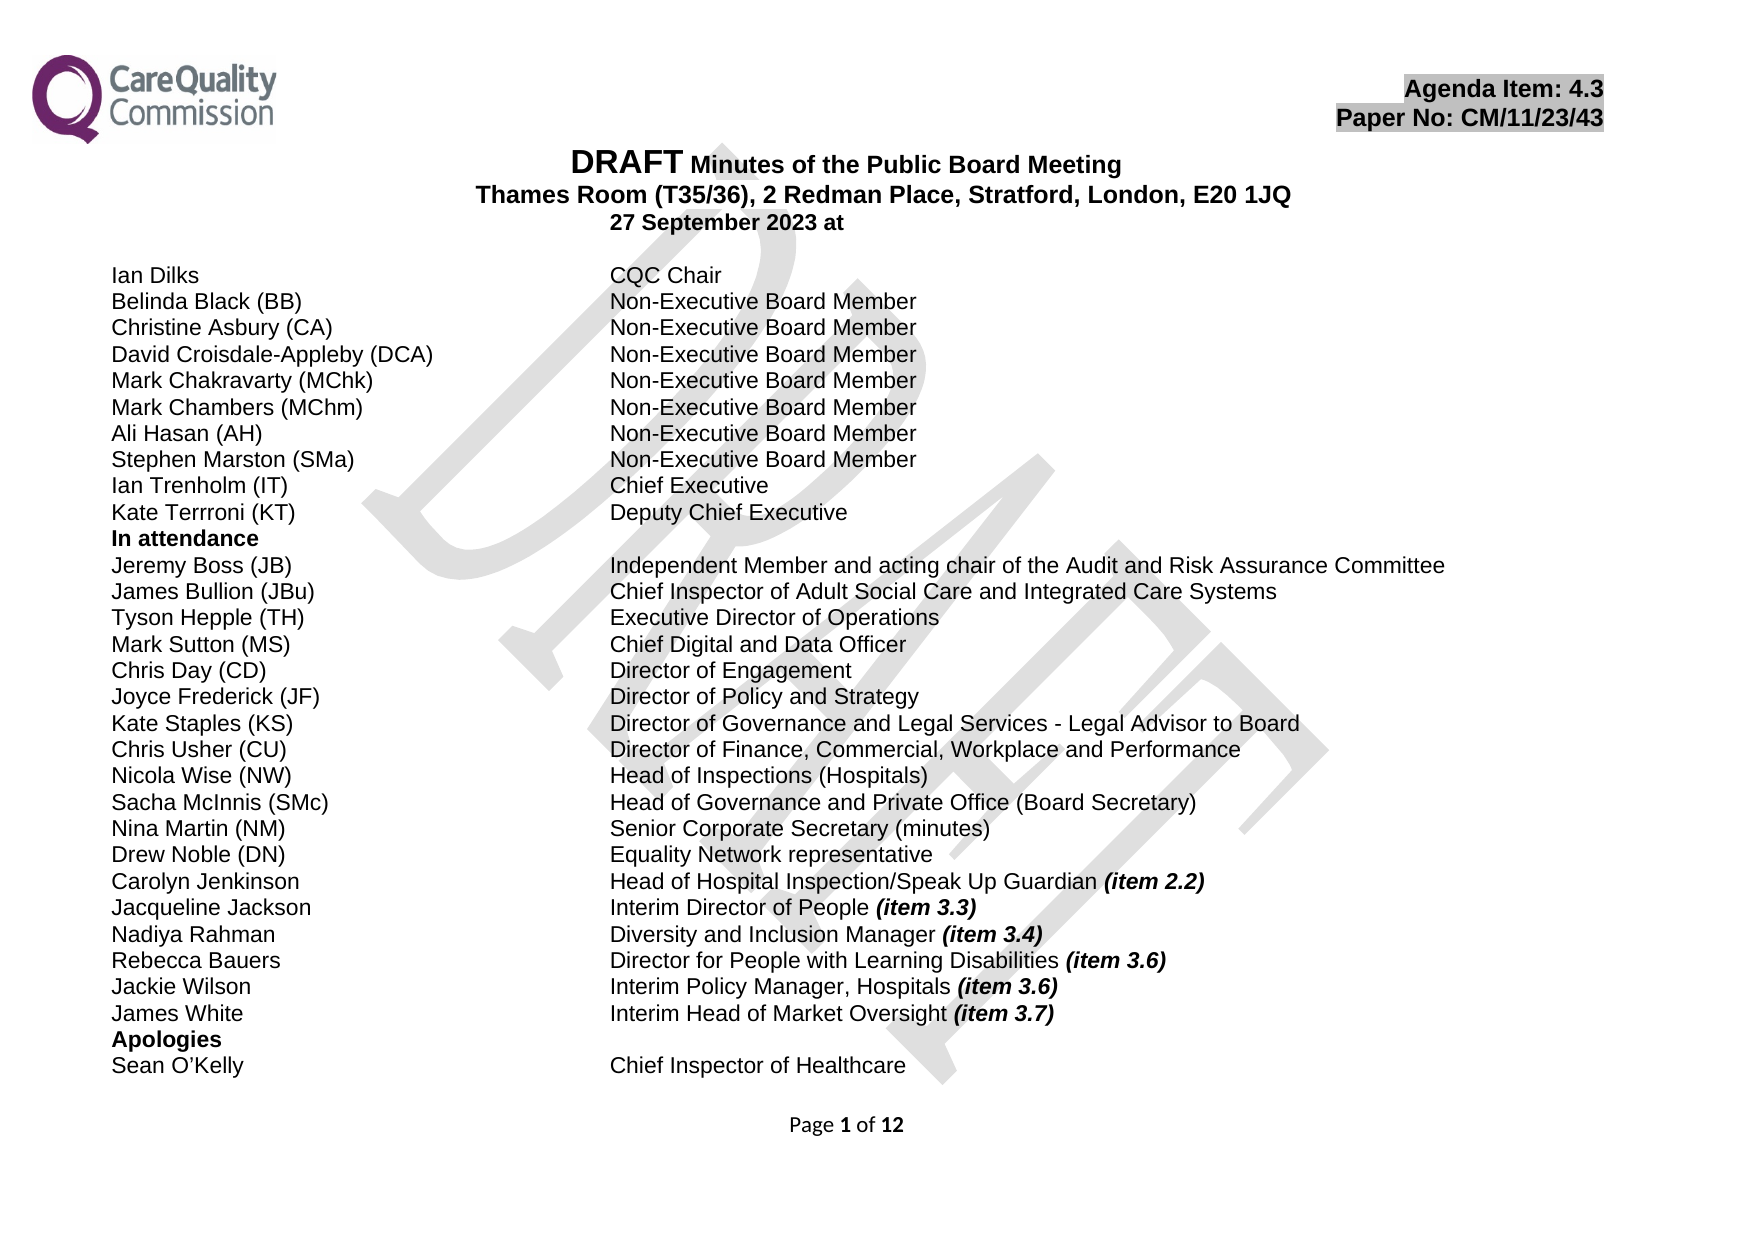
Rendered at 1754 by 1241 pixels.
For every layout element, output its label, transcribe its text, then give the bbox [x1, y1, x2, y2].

text DRAFT Minutes of the Public Board Meeting [89, 142, 721, 180]
table_header 27 September 2023 at CQC Chair Non-Executive Board Member Non-Executive Board Member Non-Executive Board Member Non-Executive Board Member Non-Executive Board Member Non-Executive Board Member Non-Executive Board Member Chief Executive Deputy Chief Executive [598, 209, 1668, 525]
table_cell Independent Member and acting chair of the Audit and Risk Assurance Committee Chief Inspector of Adult Social Care and Integrated Care Systems Executive Director of Operations Chief Digital and Data Officer Director of Engagement Director of Policy and Strategy Director of Governance and Legal Services - Legal Advisor to Board Director of Finance, Commercial, Workplace and Performance Head of Inspections (Hospitals) Head of Governance and Private Office (Board Secretary) Senior Corporate Secretary (minutes) Equality Network representative Head of Hospital Inspection/Speak Up Guardian (item 2.2) Interim Director of People (item 3.3) Diversity and Inclusion Manager (item 3.4) Director for People with Learning Disabilities (item 3.6) Interim Policy Manager, Hospitals (item 3.6) Interim Head of Market Oversight (item 3.7) Chief Inspector of Healthcare [598, 525, 1727, 1107]
table_header [1668, 209, 1754, 525]
table_cell In attendance Jeremy Boss (JB) James Bullion (JBu) Tyson Hepple (TH) Mark Sutton (MS) Chris Day (CD) Joyce Frederick (JF) Kate Staples (KS) Chris Usher (CU) Nicola Wise (NW) Sacha McInnis (SMc) Nina Martin (NM) Drew Noble (DN) Carolyn Jenkinson Jacqueline Jackson Nadiya Rahman Rebecca Bauers Jackie Wilson James White Apologies Sean O’Kelly [100, 525, 598, 1107]
text Thames Room (T35/36), 2 Redman Place, Stratford, London, E20 1JQ [761, 180, 1604, 209]
table_cell [1727, 525, 1754, 1107]
text DRAFT Minutes of the Public Board Meeting [723, 142, 1604, 180]
text Thames Room (T35/36), 2 Redman Place, Stratford, London, E20 1JQ [89, 180, 714, 209]
table_header Ian Dilks Belinda Black (BB) Christine Asbury (CA) David Croisdale-Appleby (DCA) Mark Chakravarty (MChk) Mark Chambers (MChm) Ali Hasan (AH) Stephen Marston (SMa) Ian Trenholm (IT) Kate Terrroni (KT) [100, 209, 598, 525]
